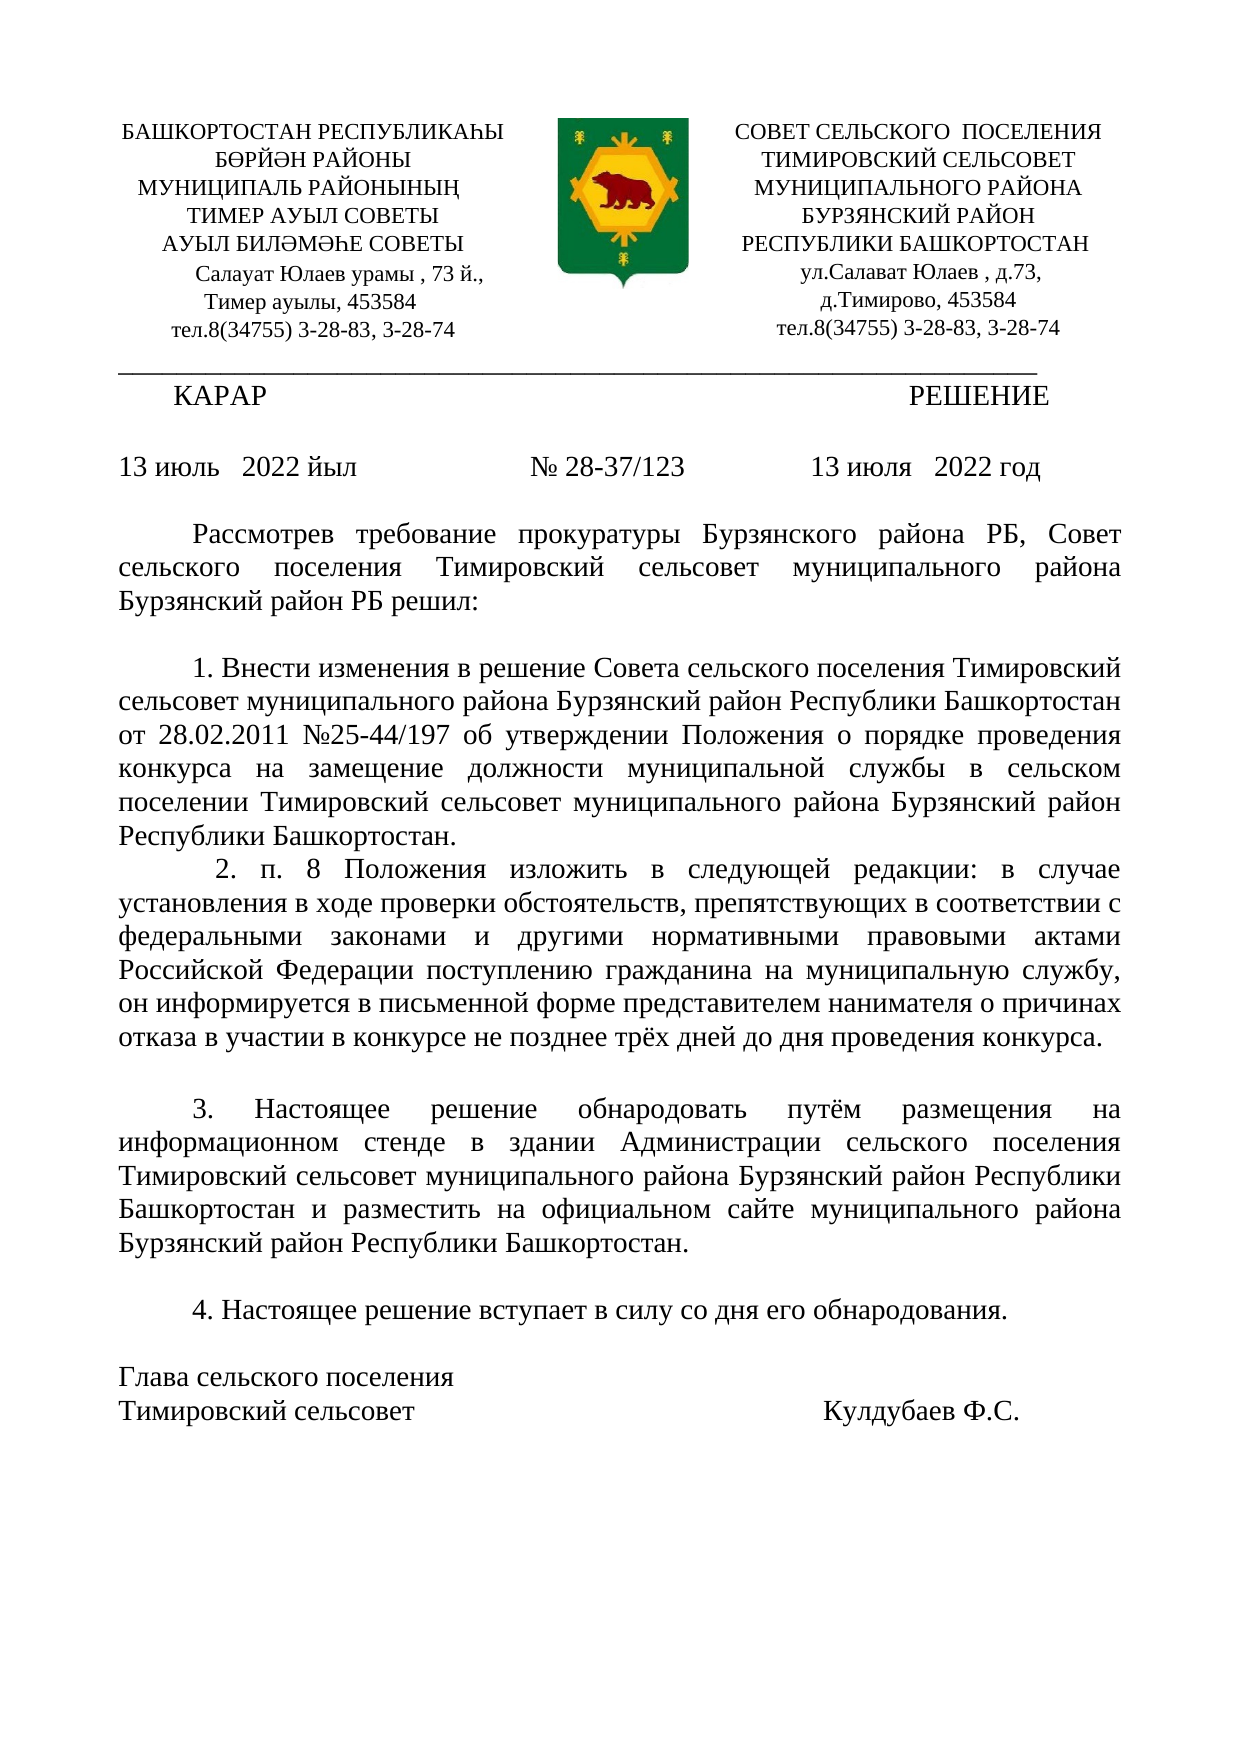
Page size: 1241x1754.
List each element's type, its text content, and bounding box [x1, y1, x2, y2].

table_header [407, 378, 549, 449]
table_header [691, 378, 833, 449]
text Глава сельского поселения Тимировский сельсовет Кулдубаев Ф.С. [118, 1359, 1122, 1426]
text 3. Настоящее решение обнародовать путём размещения на информационном стенде в здании Администрации сельского поселения Тимировский сельсовет муниципального района Бурзянский район Республики Башкортостан и разместить на официальном сайте муниципального района Бурзянский район Республики Башкортостан. [118, 1091, 1122, 1258]
text 1. Внести изменения в решение Совета сельского поселения Тимировский сельсовет муниципального района Бурзянский район Республики Башкортостан от 28.02.2011 №25-44/197 об утверждении Положения о порядке проведения конкурса на замещение должности муниципальной службы в сельском поселении Тимировский сельсовет муниципального района Бурзянский район Республики Башкортостан. [118, 650, 1122, 851]
table_header [534, 118, 712, 344]
table_header СОВЕТ СЕЛЬСКОГО ПОСЕЛЕНИЯ ТИМИРОВСКИЙ СЕЛЬСОВЕТ МУНИЦИПАЛЬНОГО РАЙОНА БУРЗЯНСКИЙ РАЙОН РЕСПУБЛИКИ БАШКОРТОСТАН ул.Салават Юлаев , д.73, д.Тимирово, 453584 тел.8(34755) 3-28-83, 3-28-74 [712, 118, 1124, 344]
text 2. п. 8 Положения изложить в следующей редакции: в случае установления в ходе проверки обстоятельств, препятствующих в соответствии с федеральными законами и другими нормативными правовыми актами Российской Федерации поступлению гражданина на муниципальную службу, он информируется в письменной форме представителем нанимателя о причинах отказа в участии в конкурсе не позднее трёх дней до дня проведения конкурса. [118, 851, 1122, 1052]
table_header РЕШЕНИЕ [833, 378, 1126, 449]
text 13 июль 2022 йыл № 28-37/123 13 июля 2022 год [118, 449, 1122, 482]
text 4. Настоящее решение вступает в силу со дня его обнародования. [118, 1292, 1122, 1326]
text _______________________________________________________________ [118, 344, 1122, 378]
table_header БАШКОРТОСТАН РЕСПУБЛИКАҺЫ БӨРЙӘН РАЙОНЫ МУНИЦИПАЛЬ РАЙОНЫНЫҢ ТИМЕР АУЫЛ СОВЕТЫ АУЫЛ БИЛӘМӘҺЕ СОВЕТЫ Салауат Юлаев урамы , 73 й., Тимер ауылы, 453584 тел.8(34755) 3-28-83, 3-28-74 [92, 118, 534, 344]
text Рассмотрев требование прокуратуры Бурзянского района РБ, Совет сельского поселения Тимировский сельсовет муниципального района Бурзянский район РБ решил: [118, 516, 1122, 616]
table_header КАРАР [118, 378, 407, 449]
table_header [549, 378, 691, 449]
